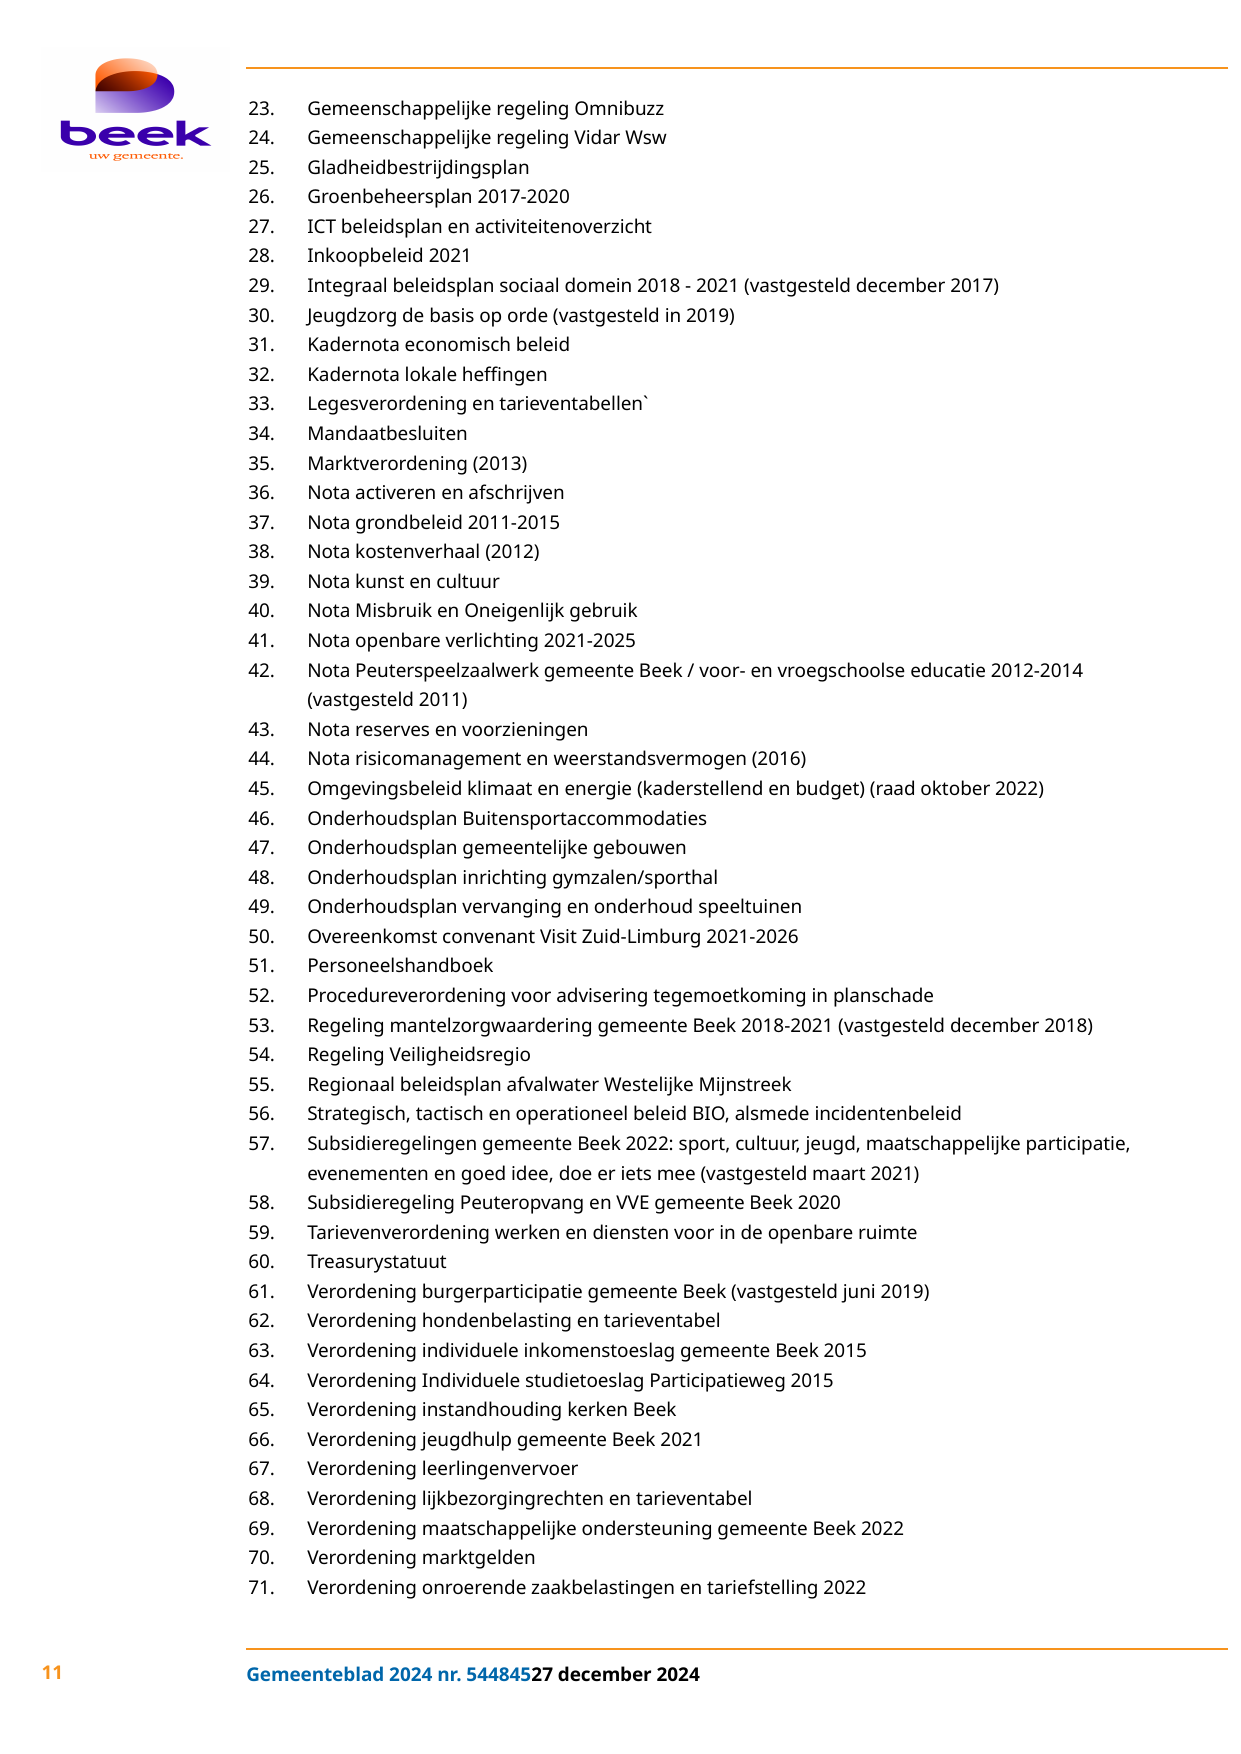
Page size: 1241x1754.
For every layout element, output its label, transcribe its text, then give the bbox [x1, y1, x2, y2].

list Inkoopbeleid 2021 [248, 243, 1152, 268]
list Subsidieregelingen gemeente Beek 2022: sport, cultuur, jeugd, maatschappelijke participatie, evenementen en goed idee, doe er iets mee (vastgesteld maart 2021) [248, 1130, 1152, 1186]
list Nota grondbeleid 2011-2015 [248, 509, 1152, 535]
list Nota openbare verlichting 2021-2025 [248, 627, 1152, 653]
list Mandaatbesluiten [248, 420, 1152, 446]
list Verordening jeugdhulp gemeente Beek 2021 [248, 1426, 1152, 1452]
list Subsidieregeling Peuteropvang en VVE gemeente Beek 2020 [248, 1189, 1152, 1215]
list Nota kostenverhaal (2012) [248, 538, 1152, 564]
list Treasurystatuut [248, 1248, 1152, 1274]
list Regionaal beleidsplan afvalwater Westelijke Mijnstreek [248, 1071, 1152, 1097]
list Onderhoudsplan vervanging en onderhoud speeltuinen [248, 893, 1152, 919]
list ICT beleidsplan en activiteitenoverzicht [248, 213, 1152, 239]
list Tarievenverordening werken en diensten voor in de openbare ruimte [248, 1219, 1152, 1245]
list Verordening individuele inkomenstoeslag gemeente Beek 2015 [248, 1337, 1152, 1363]
list Verordening hondenbelasting en tarieventabel [248, 1308, 1152, 1333]
list Onderhoudsplan inrichting gymzalen/sporthal [248, 864, 1152, 890]
list Verordening leerlingenvervoer [248, 1456, 1152, 1481]
list Gemeenschappelijke regeling Vidar Wsw [248, 124, 1152, 150]
list Gemeenschappelijke regeling Omnibuzz [248, 95, 1152, 121]
list Nota reserves en voorzieningen [248, 716, 1152, 742]
list Verordening onroerende zaakbelastingen en tariefstelling 2022 [248, 1574, 1152, 1600]
list Verordening marktgelden [248, 1544, 1152, 1570]
list Onderhoudsplan gemeentelijke gebouwen [248, 834, 1152, 860]
list Nota activeren en afschrijven [248, 479, 1152, 505]
list Integraal beleidsplan sociaal domein 2018 - 2021 (vastgesteld december 2017) [248, 272, 1152, 298]
list Nota kunst en cultuur [248, 568, 1152, 594]
list Kadernota lokale heffingen [248, 361, 1152, 387]
list Gladheidbestrijdingsplan [248, 154, 1152, 180]
list Regeling mantelzorgwaardering gemeente Beek 2018-2021 (vastgesteld december 2018) [248, 1012, 1152, 1038]
list Omgevingsbeleid klimaat en energie (kaderstellend en budget) (raad oktober 2022) [248, 775, 1152, 801]
list Nota risicomanagement en weerstandsvermogen (2016) [248, 746, 1152, 771]
list Overeenkomst convenant Visit Zuid-Limburg 2021-2026 [248, 923, 1152, 949]
list Jeugdzorg de basis op orde (vastgesteld in 2019) [248, 302, 1152, 328]
list Strategisch, tactisch en operationeel beleid BIO, alsmede incidentenbeleid [248, 1101, 1152, 1126]
list Onderhoudsplan Buitensportaccommodaties [248, 805, 1152, 831]
list Kadernota economisch beleid [248, 331, 1152, 357]
picture [41, 47, 231, 172]
list Verordening maatschappelijke ondersteuning gemeente Beek 2022 [248, 1515, 1152, 1541]
list Legesverordening en tarieventabellen` [248, 391, 1152, 416]
list Personeelshandboek [248, 953, 1152, 978]
list Verordening instandhouding kerken Beek [248, 1396, 1152, 1422]
list Nota Misbruik en Oneigenlijk gebruik [248, 598, 1152, 623]
list Procedureverordening voor advisering tegemoetkoming in planschade [248, 982, 1152, 1008]
list Groenbeheersplan 2017-2020 [248, 183, 1152, 209]
list Marktverordening (2013) [248, 450, 1152, 476]
list Verordening Individuele studietoeslag Participatieweg 2015 [248, 1367, 1152, 1393]
list Verordening lijkbezorgingrechten en tarieventabel [248, 1485, 1152, 1511]
list Verordening burgerparticipatie gemeente Beek (vastgesteld juni 2019) [248, 1278, 1152, 1304]
list Nota Peuterspeelzaalwerk gemeente Beek / voor- en vroegschoolse educatie 2012-2014 (vastgesteld 2011) [248, 657, 1152, 712]
list Regeling Veiligheidsregio [248, 1041, 1152, 1067]
